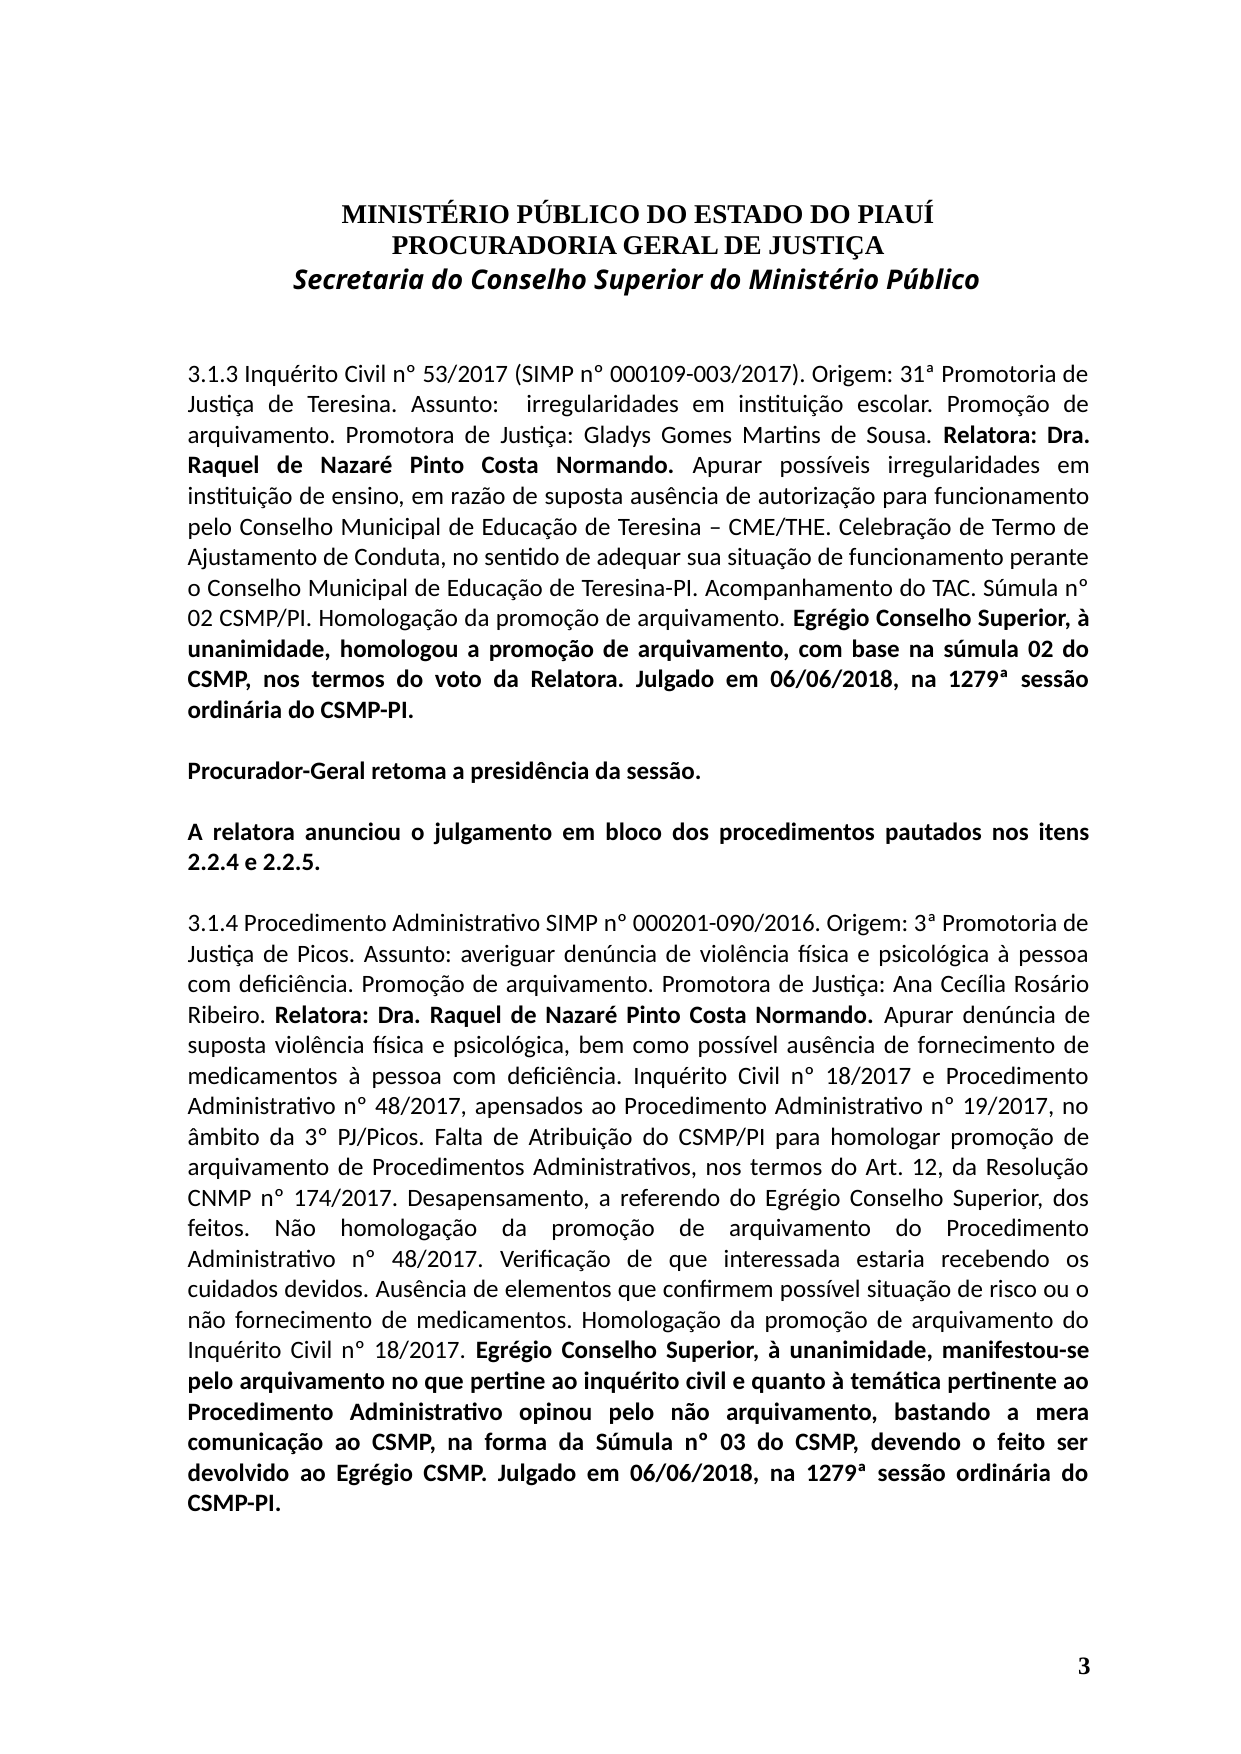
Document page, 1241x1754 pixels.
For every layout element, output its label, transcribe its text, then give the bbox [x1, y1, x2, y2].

text 3.1.3 Inquérito Civil nº 53/2017 (SIMP nº 000109-003/2017). Origem: 31ª Promotoria de Justiça de Teresina. Assunto: irregularidades em instituição escolar. Promoção de arquivamento. Promotora de Justiça: Gladys Gomes Martins de Sousa. Relatora: Dra. Raquel de Nazaré Pinto Costa Normando. Apurar possíveis irregularidades em instituição de ensino, em razão de suposta ausência de autorização para funcionamento pelo Conselho Municipal de Educação de Teresina – CME/THE. Celebração de Termo de Ajustamento de Conduta, no sentido de adequar sua situação de funcionamento perante o Conselho Municipal de Educação de Teresina-PI. Acompanhamento do TAC. Súmula nº 02 CSMP/PI. Homologação da promoção de arquivamento. Egrégio Conselho Superior, à unanimidade, homologou a promoção de arquivamento, com base na súmula 02 do CSMP, nos termos do voto da Relatora. Julgado em 06/06/2018, na 1279ª sessão ordinária do CSMP-PI. [187, 358, 1090, 724]
text Procurador-Geral retoma a presidência da sessão. [187, 755, 1090, 785]
text A relatora anunciou o julgamento em bloco dos procedimentos pautados nos itens 2.2.4 e 2.2.5. [187, 816, 1090, 877]
text 3.1.4 Procedimento Administrativo SIMP nº 000201-090/2016. Origem: 3ª Promotoria de Justiça de Picos. Assunto: averiguar denúncia de violência física e psicológica à pessoa com deficiência. Promoção de arquivamento. Promotora de Justiça: Ana Cecília Rosário Ribeiro. Relatora: Dra. Raquel de Nazaré Pinto Costa Normando. Apurar denúncia de suposta violência física e psicológica, bem como possível ausência de fornecimento de medicamentos à pessoa com deficiência. Inquérito Civil nº 18/2017 e Procedimento Administrativo nº 48/2017, apensados ao Procedimento Administrativo nº 19/2017, no âmbito da 3º PJ/Picos. Falta de Atribuição do CSMP/PI para homologar promoção de arquivamento de Procedimentos Administrativos, nos termos do Art. 12, da Resolução CNMP nº 174/2017. Desapensamento, a referendo do Egrégio Conselho Superior, dos feitos. Não homologação da promoção de arquivamento do Procedimento Administrativo nº 48/2017. Verificação de que interessada estaria recebendo os cuidados devidos. Ausência de elementos que confirmem possível situação de risco ou o não fornecimento de medicamentos. Homologação da promoção de arquivamento do Inquérito Civil nº 18/2017. Egrégio Conselho Superior, à unanimidade, manifestou-se pelo arquivamento no que pertine ao inquérito civil e quanto à temática pertinente ao Procedimento Administrativo opinou pelo não arquivamento, bastando a mera comunicação ao CSMP, na forma da Súmula nº 03 do CSMP, devendo o feito ser devolvido ao Egrégio CSMP. Julgado em 06/06/2018, na 1279ª sessão ordinária do CSMP-PI. [187, 907, 1090, 1518]
